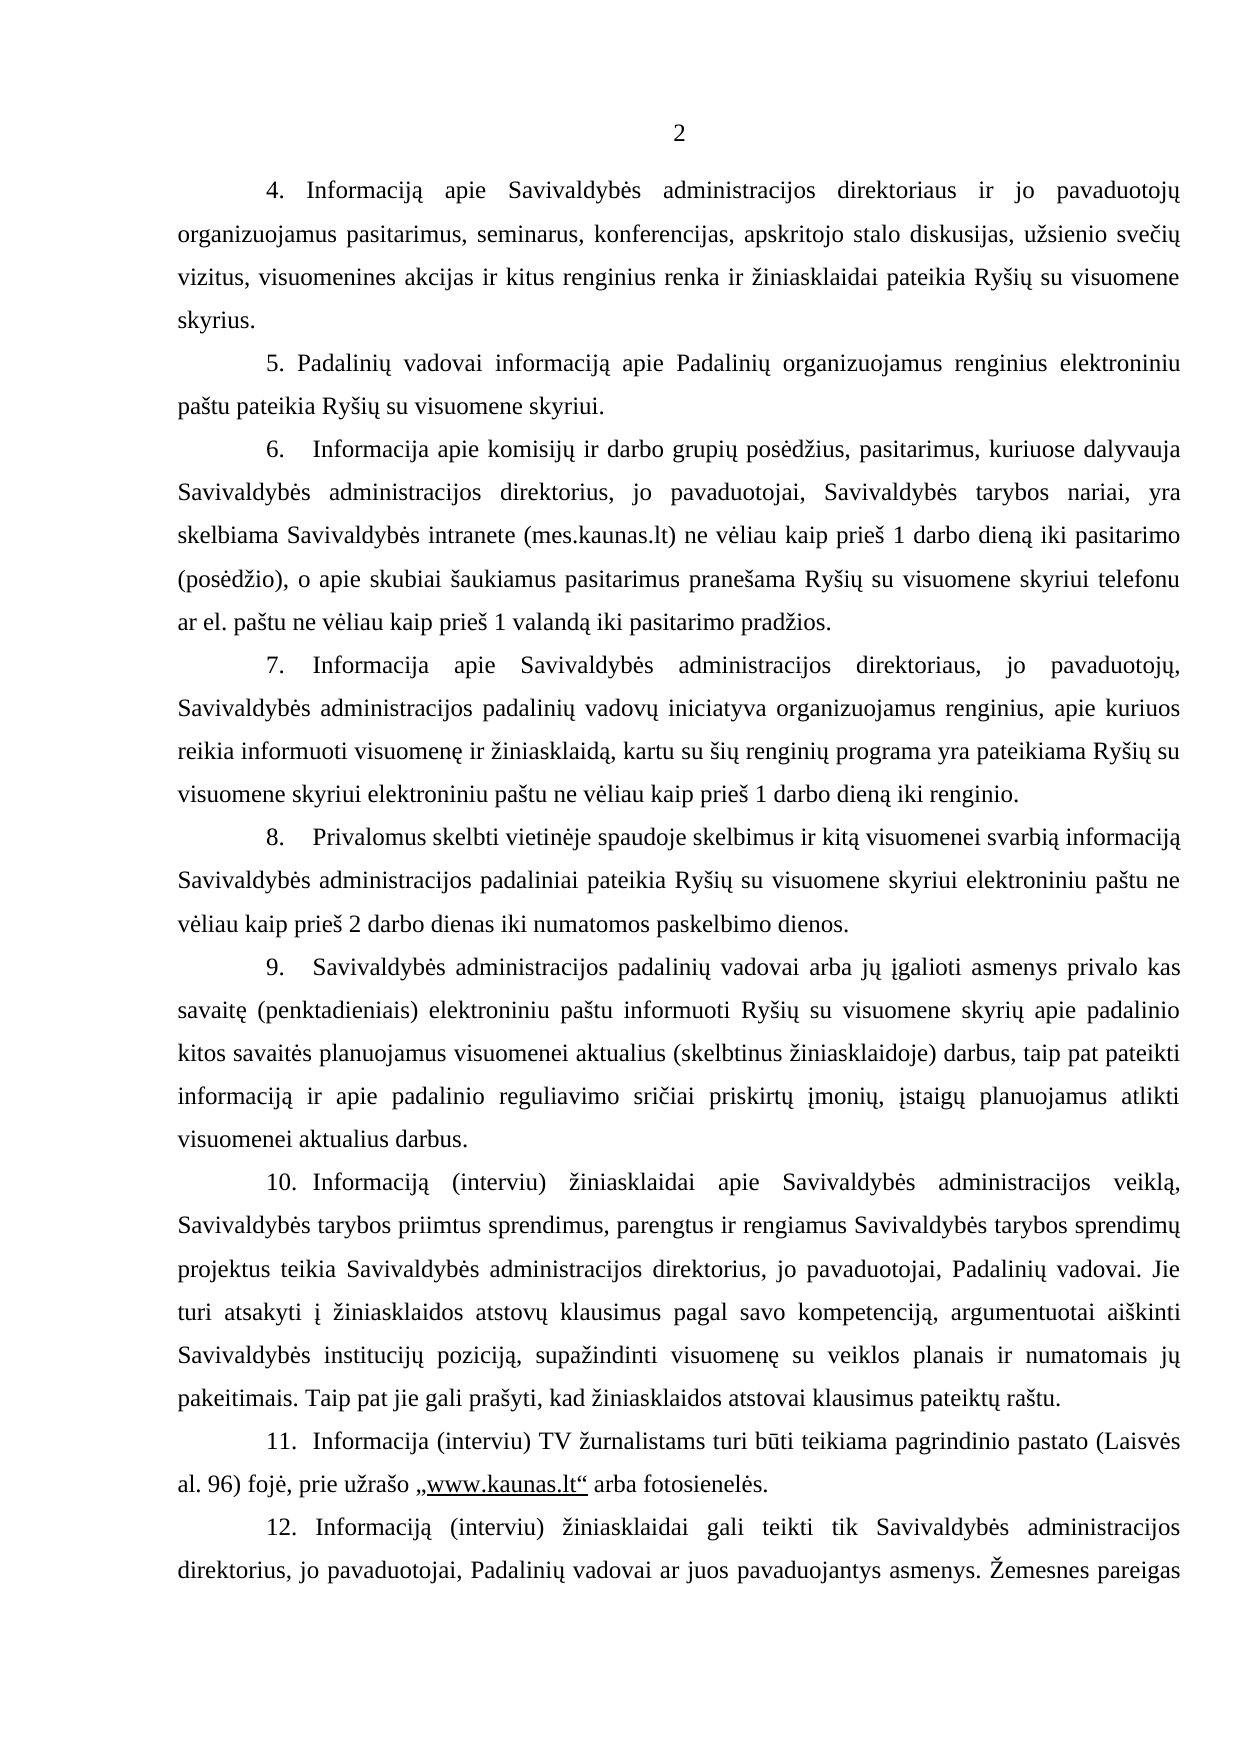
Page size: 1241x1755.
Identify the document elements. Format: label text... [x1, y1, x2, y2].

text 5. Padalinių vadovai informaciją apie Padalinių organizuojamus renginius elektroniniu paštu pateikia Ryšių su visuomene skyriui. [177, 348, 1181, 420]
text 6. Informacija apie komisijų ir darbo grupių posėdžius, pasitarimus, kuriuose dalyvauja Savivaldybės administracijos direktorius, jo pavaduotojai, Savivaldybės tarybos nariai, yra skelbiama Savivaldybės intranete (mes.kaunas.lt) ne vėliau kaip prieš 1 darbo dieną iki pasitarimo (posėdžio), o apie skubiai šaukiamus pasitarimus pranešama Ryšių su visuomene skyriui telefonu ar el. paštu ne vėliau kaip prieš 1 valandą iki pasitarimo pradžios. [177, 434, 1181, 636]
text 9. Savivaldybės administracijos padalinių vadovai arba jų įgalioti asmenys privalo kas savaitę (penktadieniais) elektroniniu paštu informuoti Ryšių su visuomene skyrių apie padalinio kitos savaitės planuojamus visuomenei aktualius (skelbtinus žiniasklaidoje) darbus, taip pat pateikti informaciją ir apie padalinio reguliavimo sričiai priskirtų įmonių, įstaigų planuojamus atlikti visuomenei aktualius darbus. [177, 952, 1181, 1153]
text 7. Informacija apie Savivaldybės administracijos direktoriaus, jo pavaduotojų, Savivaldybės administracijos padalinių vadovų iniciatyva organizuojamus renginius, apie kuriuos reikia informuoti visuomenę ir žiniasklaidą, kartu su šių renginių programa yra pateikiama Ryšių su visuomene skyriui elektroniniu paštu ne vėliau kaip prieš 1 darbo dieną iki renginio. [177, 650, 1181, 808]
text 4. Informaciją apie Savivaldybės administracijos direktoriaus ir jo pavaduotojų organizuojamus pasitarimus, seminarus, konferencijas, apskritojo stalo diskusijas, užsienio svečių vizitus, visuomenines akcijas ir kitus renginius renka ir žiniasklaidai pateikia Ryšių su visuomene skyrius. [177, 176, 1181, 334]
text 11. Informacija (interviu) TV žurnalistams turi būti teikiama pagrindinio pastato (Laisvės al. 96) fojė, prie užrašo „www.kaunas.lt“ arba fotosienelės. [177, 1426, 1181, 1498]
text 10. Informaciją (interviu) žiniasklaidai apie Savivaldybės administracijos veiklą, Savivaldybės tarybos priimtus sprendimus, parengtus ir rengiamus Savivaldybės tarybos sprendimų projektus teikia Savivaldybės administracijos direktorius, jo pavaduotojai, Padalinių vadovai. Jie turi atsakyti į žiniasklaidos atstovų klausimus pagal savo kompetenciją, argumentuotai aiškinti Savivaldybės institucijų poziciją, supažindinti visuomenę su veiklos planais ir numatomais jų pakeitimais. Taip pat jie gali prašyti, kad žiniasklaidos atstovai klausimus pateiktų raštu. [177, 1167, 1181, 1412]
text 12. Informaciją (interviu) žiniasklaidai gali teikti tik Savivaldybės administracijos direktorius, jo pavaduotojai, Padalinių vadovai ar juos pavaduojantys asmenys. Žemesnes pareigas [177, 1512, 1181, 1584]
text 8. Privalomus skelbti vietinėje spaudoje skelbimus ir kitą visuomenei svarbią informaciją Savivaldybės administracijos padaliniai pateikia Ryšių su visuomene skyriui elektroniniu paštu ne vėliau kaip prieš 2 darbo dienas iki numatomos paskelbimo dienos. [177, 822, 1181, 937]
